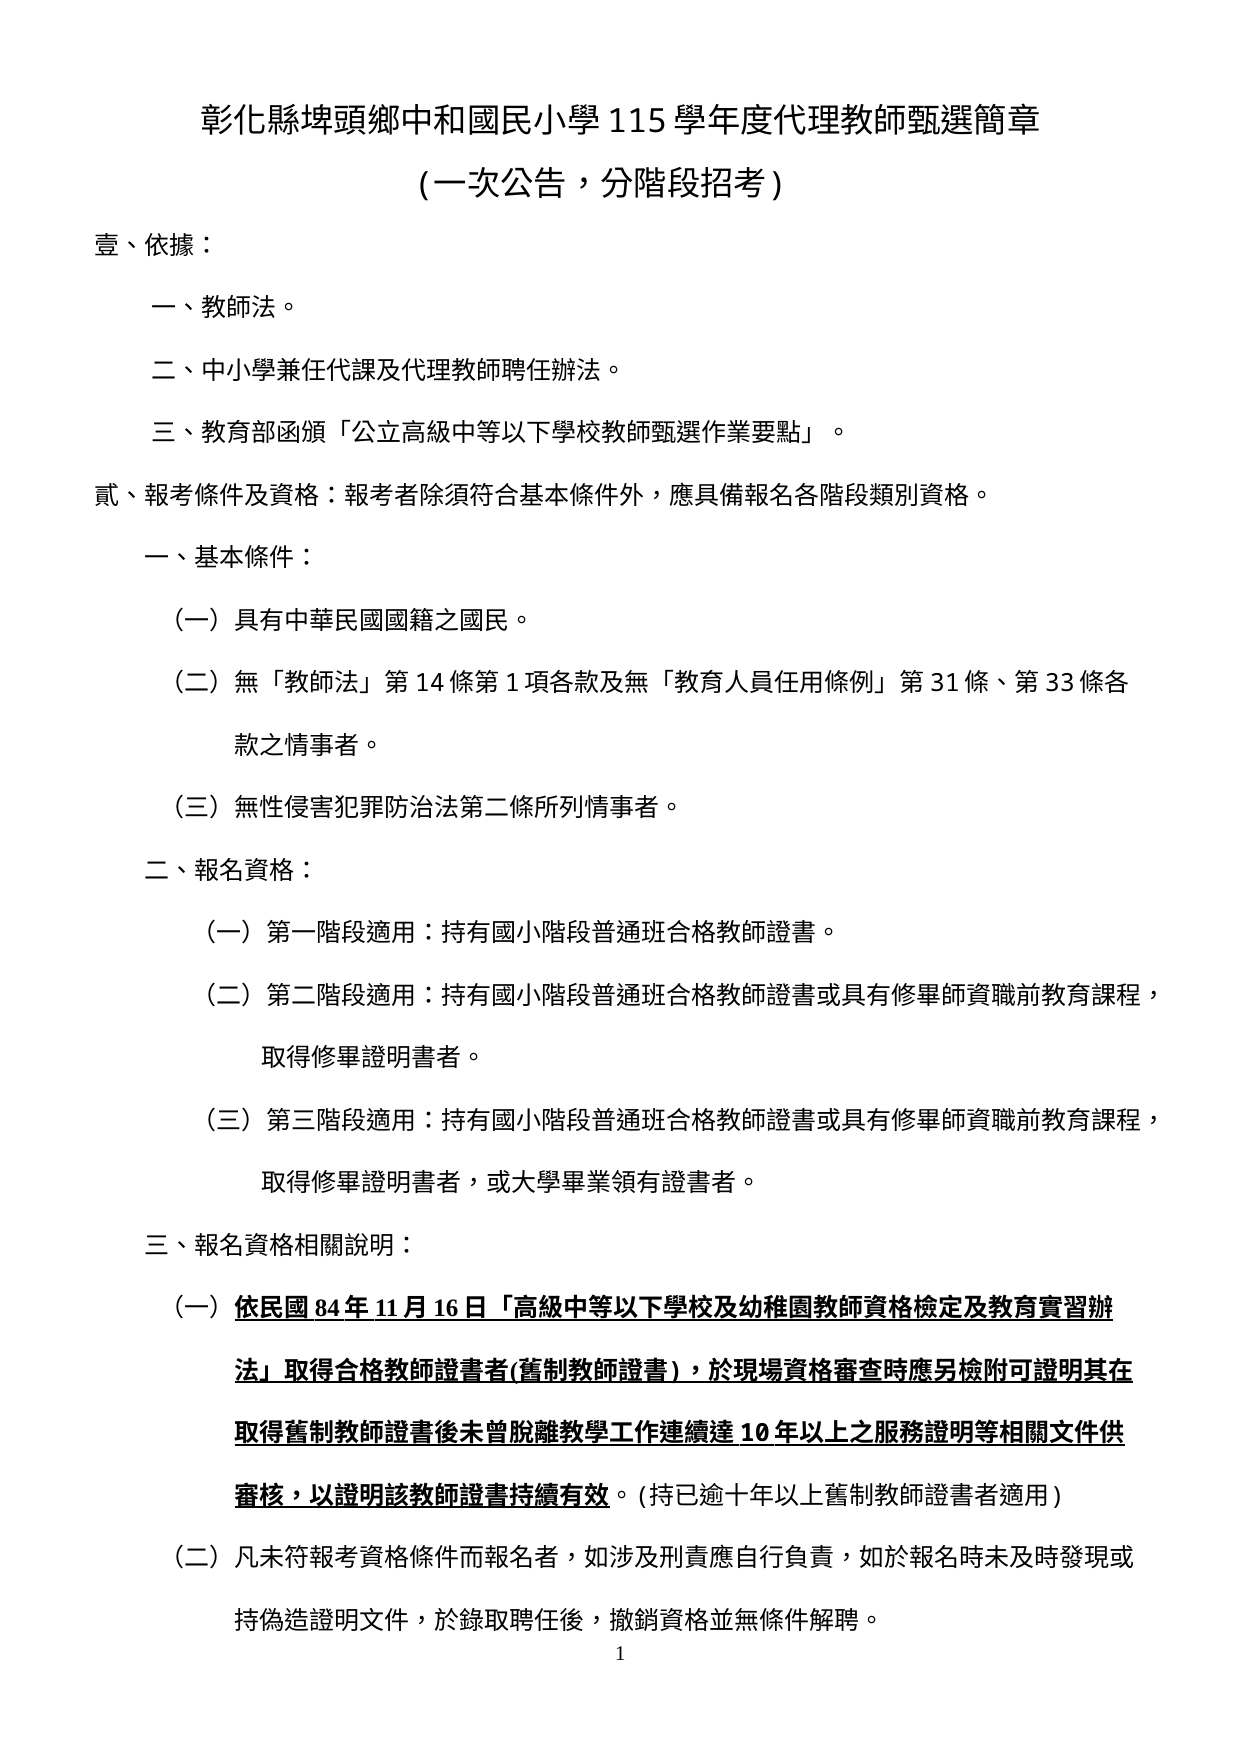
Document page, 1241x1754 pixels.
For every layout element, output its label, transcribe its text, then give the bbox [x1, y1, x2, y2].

text 二、中小學兼任代課及代理教師聘任辦法。 [151, 327, 1146, 389]
text （一）具有中華民國國籍之國民。 [159, 577, 1146, 639]
text 三、報名資格相關說明： [144, 1202, 1146, 1264]
text 一、教師法。 [151, 264, 1146, 327]
text 壹、依據： [94, 202, 1146, 264]
text （一）第一階段適用：持有國小階段普通班合格教師證書。 [191, 889, 1146, 952]
text （一）依民國84年11月16日「高級中等以下學校及幼稚園教師資格檢定及教育實習辦法」取得合格教師證書者(舊制教師證書)，於現場資格審查時應另檢附可證明其在取得舊制教師證書後未曾脫離教學工作連續達10年以上之服務證明等相關文件供審核，以證明該教師證書持續有效。(持已逾十年以上舊制教師證書者適用) [159, 1264, 1146, 1514]
text （三）無性侵害犯罪防治法第二條所列情事者。 [94, 764, 1146, 827]
text 三、教育部函頒「公立高級中等以下學校教師甄選作業要點」。 [151, 389, 1146, 452]
text （三）第三階段適用：持有國小階段普通班合格教師證書或具有修畢師資職前教育課程，取得修畢證明書者，或大學畢業領有證書者。 [191, 1077, 1146, 1202]
text （二）第二階段適用：持有國小階段普通班合格教師證書或具有修畢師資職前教育課程，取得修畢證明書者。 [191, 952, 1146, 1077]
text 貳、報考條件及資格：報考者除須符合基本條件外，應具備報名各階段類別資格。 [94, 452, 1146, 514]
text （二）凡未符報考資格條件而報名者，如涉及刑責應自行負責，如於報名時未及時發現或持偽造證明文件，於錄取聘任後，撤銷資格並無條件解聘。 [159, 1514, 1146, 1639]
text （二）無「教師法」第14條第1項各款及無「教育人員任用條例」第31條、第33條各款之情事者。 [159, 639, 1146, 764]
text 彰化縣埤頭鄉中和國民小學115學年度代理教師甄選簡章 [94, 77, 1146, 139]
text (一次公告，分階段招考) [94, 139, 1146, 202]
text 二、報名資格： [144, 827, 1146, 889]
text 一、基本條件： [144, 514, 1146, 577]
